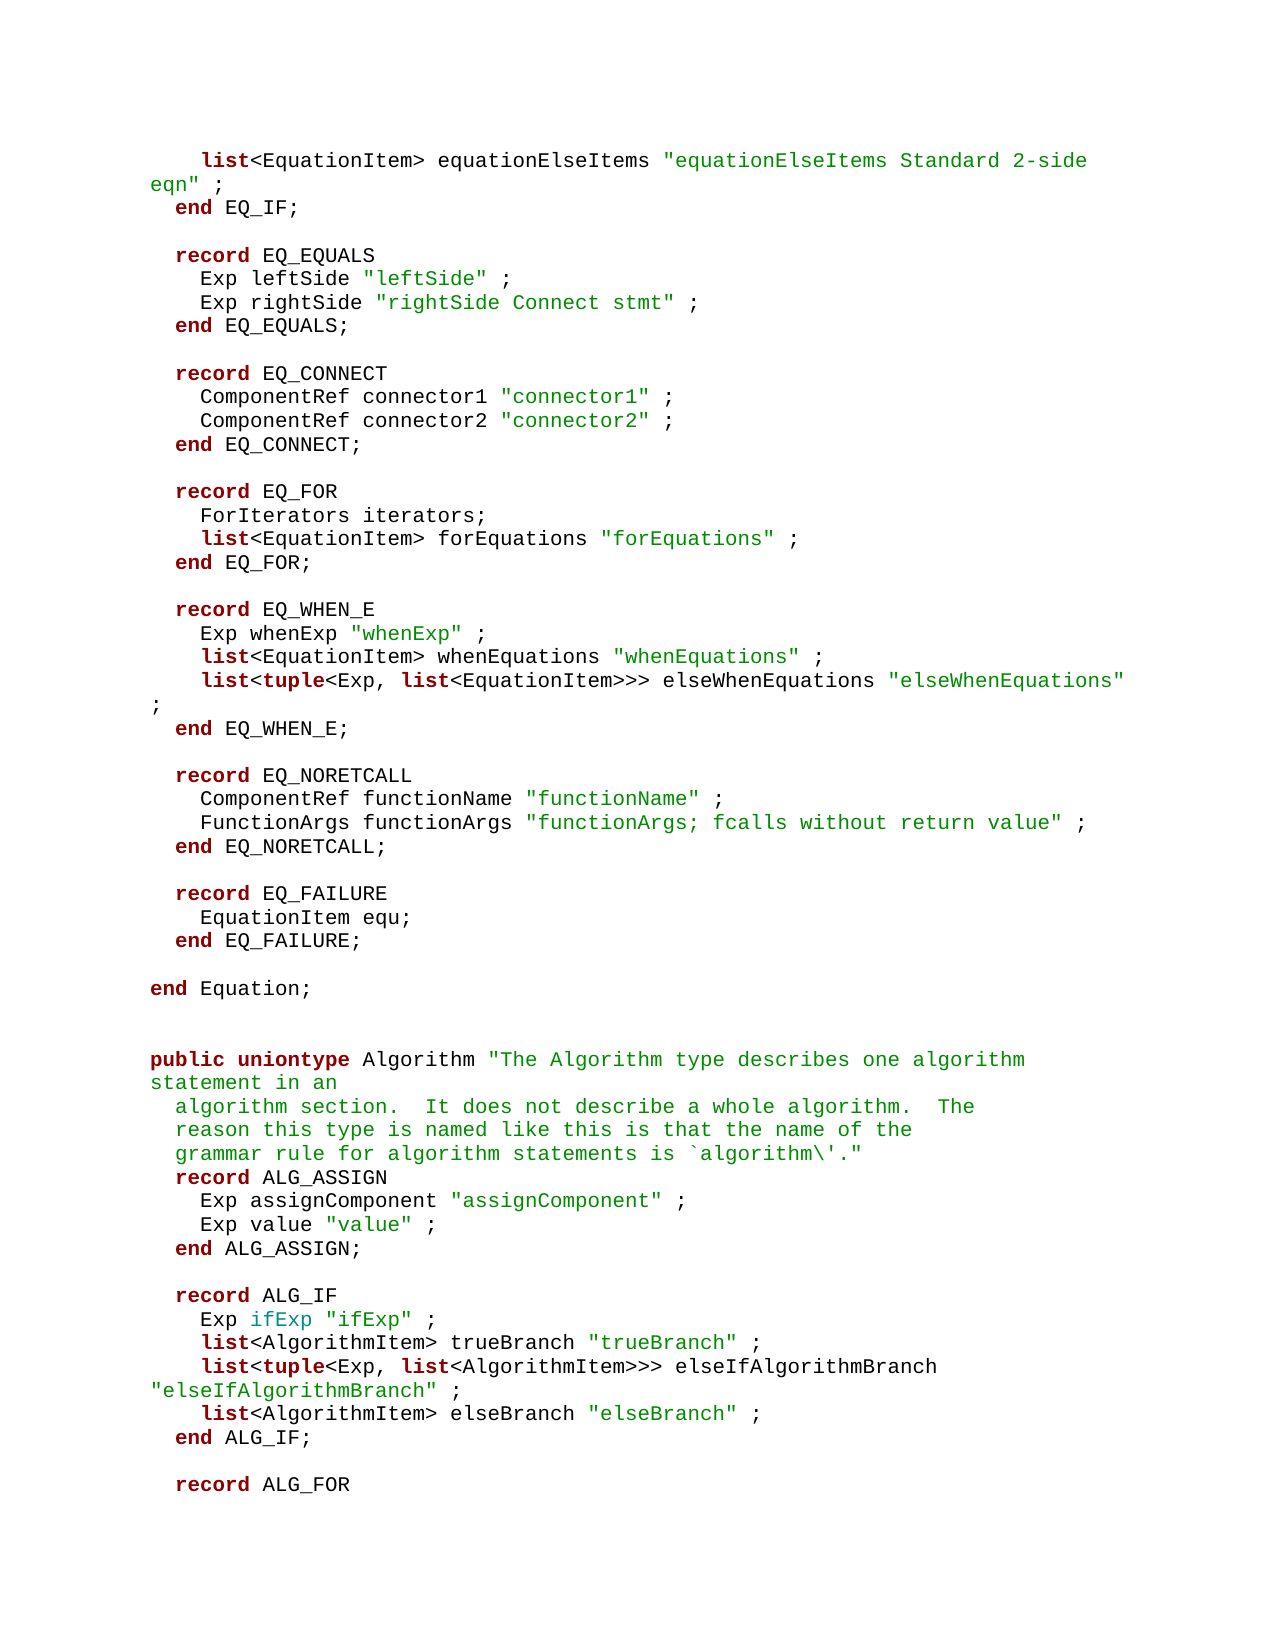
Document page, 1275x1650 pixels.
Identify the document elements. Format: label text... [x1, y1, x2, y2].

text Exp whenExp "whenExp" ; [150, 623, 1125, 647]
text end EQ_CONNECT; [150, 434, 1125, 457]
text ComponentRef connector2 "connector2" ; [150, 410, 1125, 434]
text EquationItem equ; [150, 907, 1125, 930]
text grammar rule for algorithm statements is `algorithm\'." [150, 1143, 1125, 1167]
text list<EquationItem> forEquations "forEquations" ; [150, 528, 1125, 552]
text list<tuple<Exp, list<EquationItem>>> elseWhenEquations "elseWhenEquations" ; [150, 670, 1125, 717]
text reason this type is named like this is that the name of the [150, 1119, 1125, 1143]
text end ALG_ASSIGN; [150, 1238, 1125, 1261]
text Exp rightSide "rightSide Connect stmt" ; [150, 292, 1125, 316]
text list<AlgorithmItem> elseBranch "elseBranch" ; [150, 1403, 1125, 1427]
text record EQ_FOR [150, 481, 1125, 505]
text record EQ_CONNECT [150, 363, 1125, 386]
text ComponentRef connector1 "connector1" ; [150, 386, 1125, 410]
text end EQ_EQUALS; [150, 316, 1125, 339]
text record EQ_WHEN_E [150, 599, 1125, 623]
text record EQ_EQUALS [150, 244, 1125, 268]
text end EQ_FAILURE; [150, 930, 1125, 954]
text record ALG_ASSIGN [150, 1167, 1125, 1190]
text record EQ_NORETCALL [150, 765, 1125, 788]
text Exp leftSide "leftSide" ; [150, 268, 1125, 292]
text end EQ_NORETCALL; [150, 836, 1125, 859]
text end ALG_IF; [150, 1427, 1125, 1451]
text record ALG_IF [150, 1285, 1125, 1309]
text list<AlgorithmItem> trueBranch "trueBranch" ; [150, 1332, 1125, 1356]
text record EQ_FAILURE [150, 883, 1125, 907]
text ComponentRef functionName "functionName" ; [150, 788, 1125, 812]
text end EQ_WHEN_E; [150, 717, 1125, 741]
text end EQ_FOR; [150, 552, 1125, 576]
text algorithm section. It does not describe a whole algorithm. The [150, 1096, 1125, 1119]
text list<EquationItem> whenEquations "whenEquations" ; [150, 647, 1125, 670]
text end Equation; [150, 978, 1125, 1001]
text end EQ_IF; [150, 197, 1125, 221]
text list<tuple<Exp, list<AlgorithmItem>>> elseIfAlgorithmBranch "elseIfAlgorithmBranch" ; [150, 1356, 1125, 1403]
text list<EquationItem> equationElseItems "equationElseItems Standard 2-side eqn" ; [150, 150, 1125, 197]
text FunctionArgs functionArgs "functionArgs; fcalls without return value" ; [150, 812, 1125, 836]
text ForIterators iterators; [150, 505, 1125, 528]
text Exp ifExp "ifExp" ; [150, 1309, 1125, 1332]
text public uniontype Algorithm "The Algorithm type describes one algorithm statement in an [150, 1048, 1125, 1096]
text record ALG_FOR [150, 1474, 1125, 1498]
text Exp value "value" ; [150, 1214, 1125, 1238]
text Exp assignComponent "assignComponent" ; [150, 1190, 1125, 1214]
